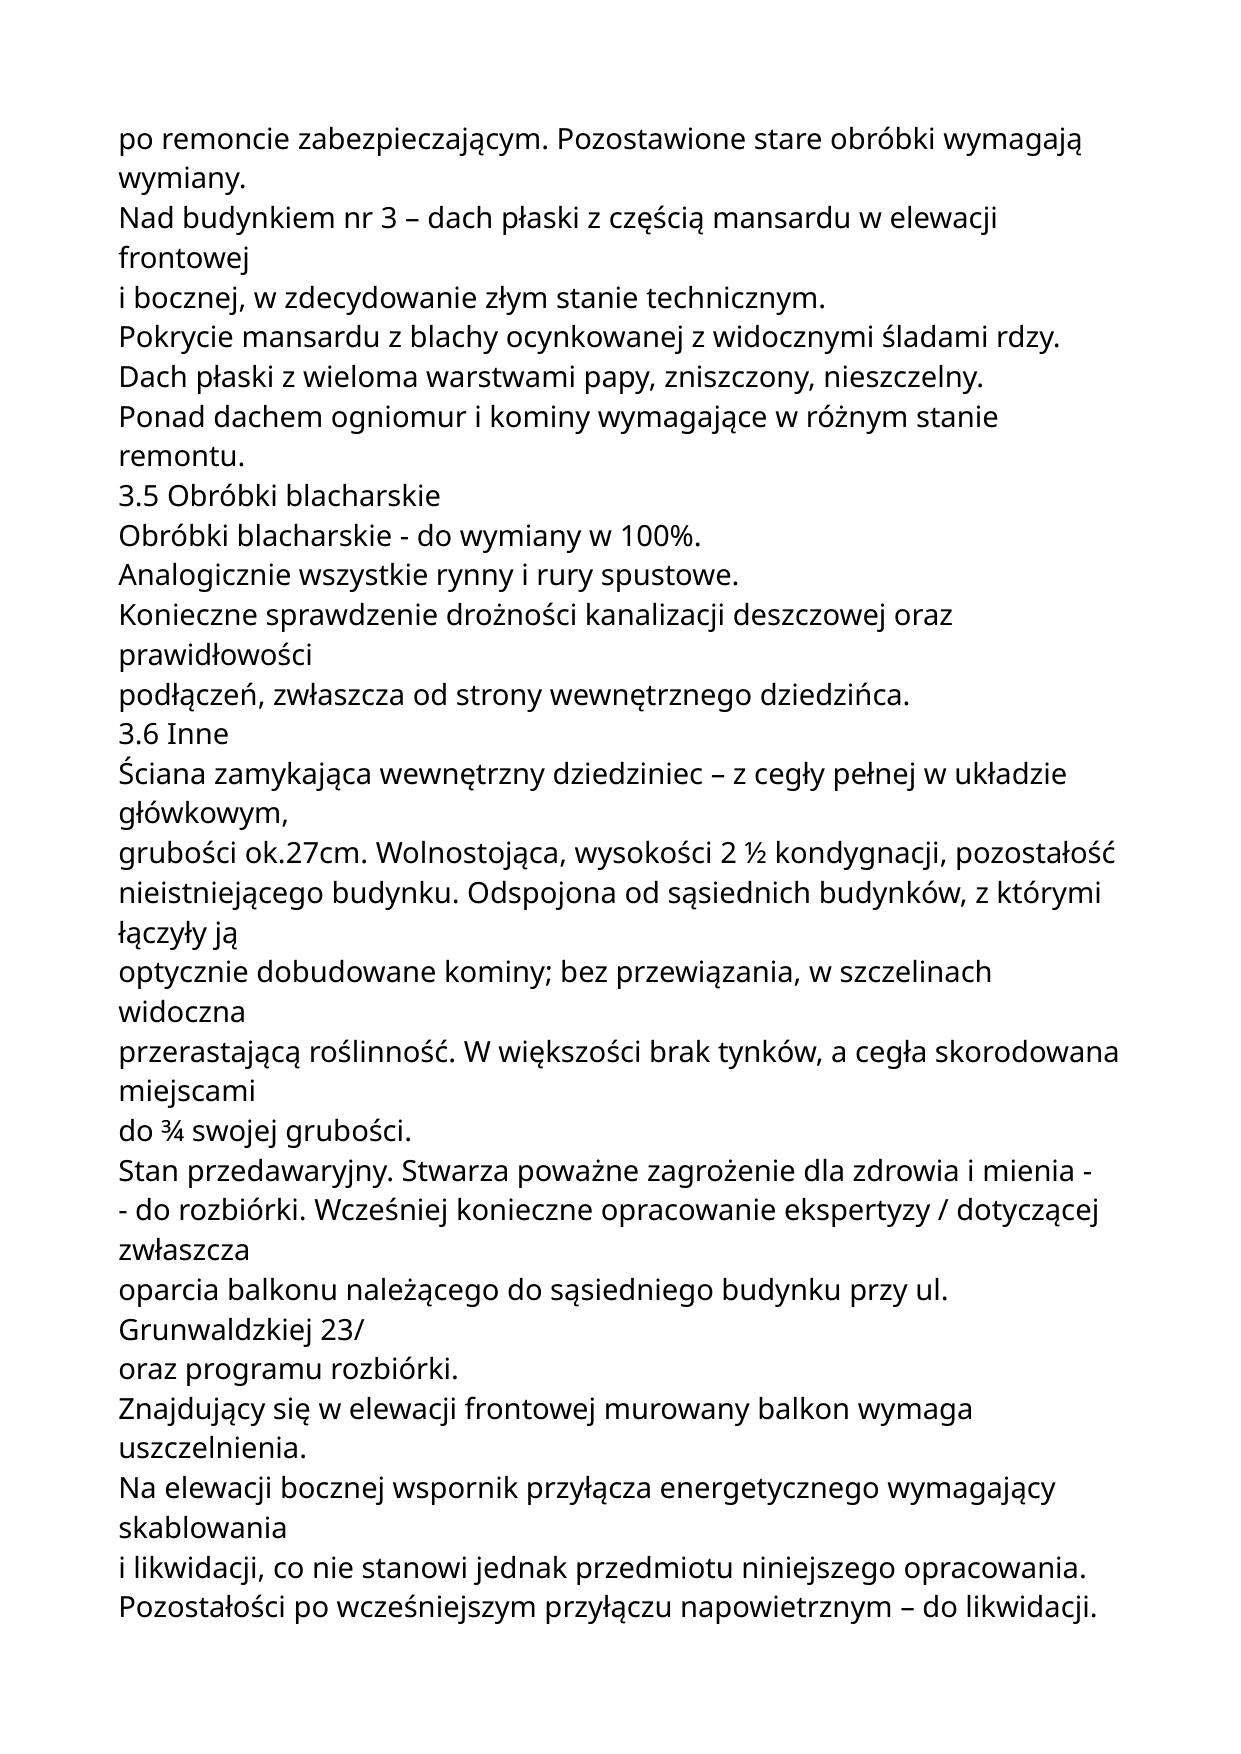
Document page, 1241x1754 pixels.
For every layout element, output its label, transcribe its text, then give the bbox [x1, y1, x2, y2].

text Ściana zamykająca wewnętrzny dziedziniec – z cegły pełnej w układzie główkowym, [118, 753, 1122, 832]
text grubości ok.27cm. Wolnostojąca, wysokości 2 ½ kondygnacji, pozostałość [118, 832, 1122, 872]
text Nad budynkiem nr 3 – dach płaski z częścią mansardu w elewacji frontowej [118, 197, 1122, 277]
text 3.5 Obróbki blacharskie [118, 475, 1122, 515]
text Stan przedawaryjny. Stwarza poważne zagrożenie dla zdrowia i mienia - [118, 1150, 1122, 1190]
text Konieczne sprawdzenie drożności kanalizacji deszczowej oraz prawidłowości [118, 594, 1122, 674]
text Znajdujący się w elewacji frontowej murowany balkon wymaga uszczelnienia. [118, 1388, 1122, 1467]
text 3.6 Inne [118, 713, 1122, 753]
text podłączeń, zwłaszcza od strony wewnętrznego dziedzińca. [118, 674, 1122, 713]
text Analogicznie wszystkie rynny i rury spustowe. [118, 555, 1122, 594]
text i bocznej, w zdecydowanie złym stanie technicznym. [118, 277, 1122, 317]
text oraz programu rozbiórki. [118, 1348, 1122, 1388]
text Pozostałości po wcześniejszym przyłączu napowietrznym – do likwidacji. [118, 1587, 1122, 1626]
text Obróbki blacharskie - do wymiany w 100%. [118, 515, 1122, 555]
text - do rozbiórki. Wcześniej konieczne opracowanie ekspertyzy / dotyczącej zwłaszcza [118, 1190, 1122, 1269]
text Na elewacji bocznej wspornik przyłącza energetycznego wymagający skablowania [118, 1467, 1122, 1547]
text optycznie dobudowane kominy; bez przewiązania, w szczelinach widoczna [118, 952, 1122, 1031]
text i likwidacji, co nie stanowi jednak przedmiotu niniejszego opracowania. [118, 1547, 1122, 1587]
text nieistniejącego budynku. Odspojona od sąsiednich budynków, z którymi łączyły ją [118, 872, 1122, 952]
text Dach płaski z wieloma warstwami papy, zniszczony, nieszczelny. [118, 356, 1122, 396]
text oparcia balkonu należącego do sąsiedniego budynku przy ul. Grunwaldzkiej 23/ [118, 1269, 1122, 1348]
text po remoncie zabezpieczającym. Pozostawione stare obróbki wymagają wymiany. [118, 118, 1122, 197]
text do ¾ swojej grubości. [118, 1110, 1122, 1150]
text Pokrycie mansardu z blachy ocynkowanej z widocznymi śladami rdzy. [118, 317, 1122, 356]
text przerastającą roślinność. W większości brak tynków, a cegła skorodowana miejscami [118, 1031, 1122, 1110]
text Ponad dachem ogniomur i kominy wymagające w różnym stanie remontu. [118, 396, 1122, 475]
